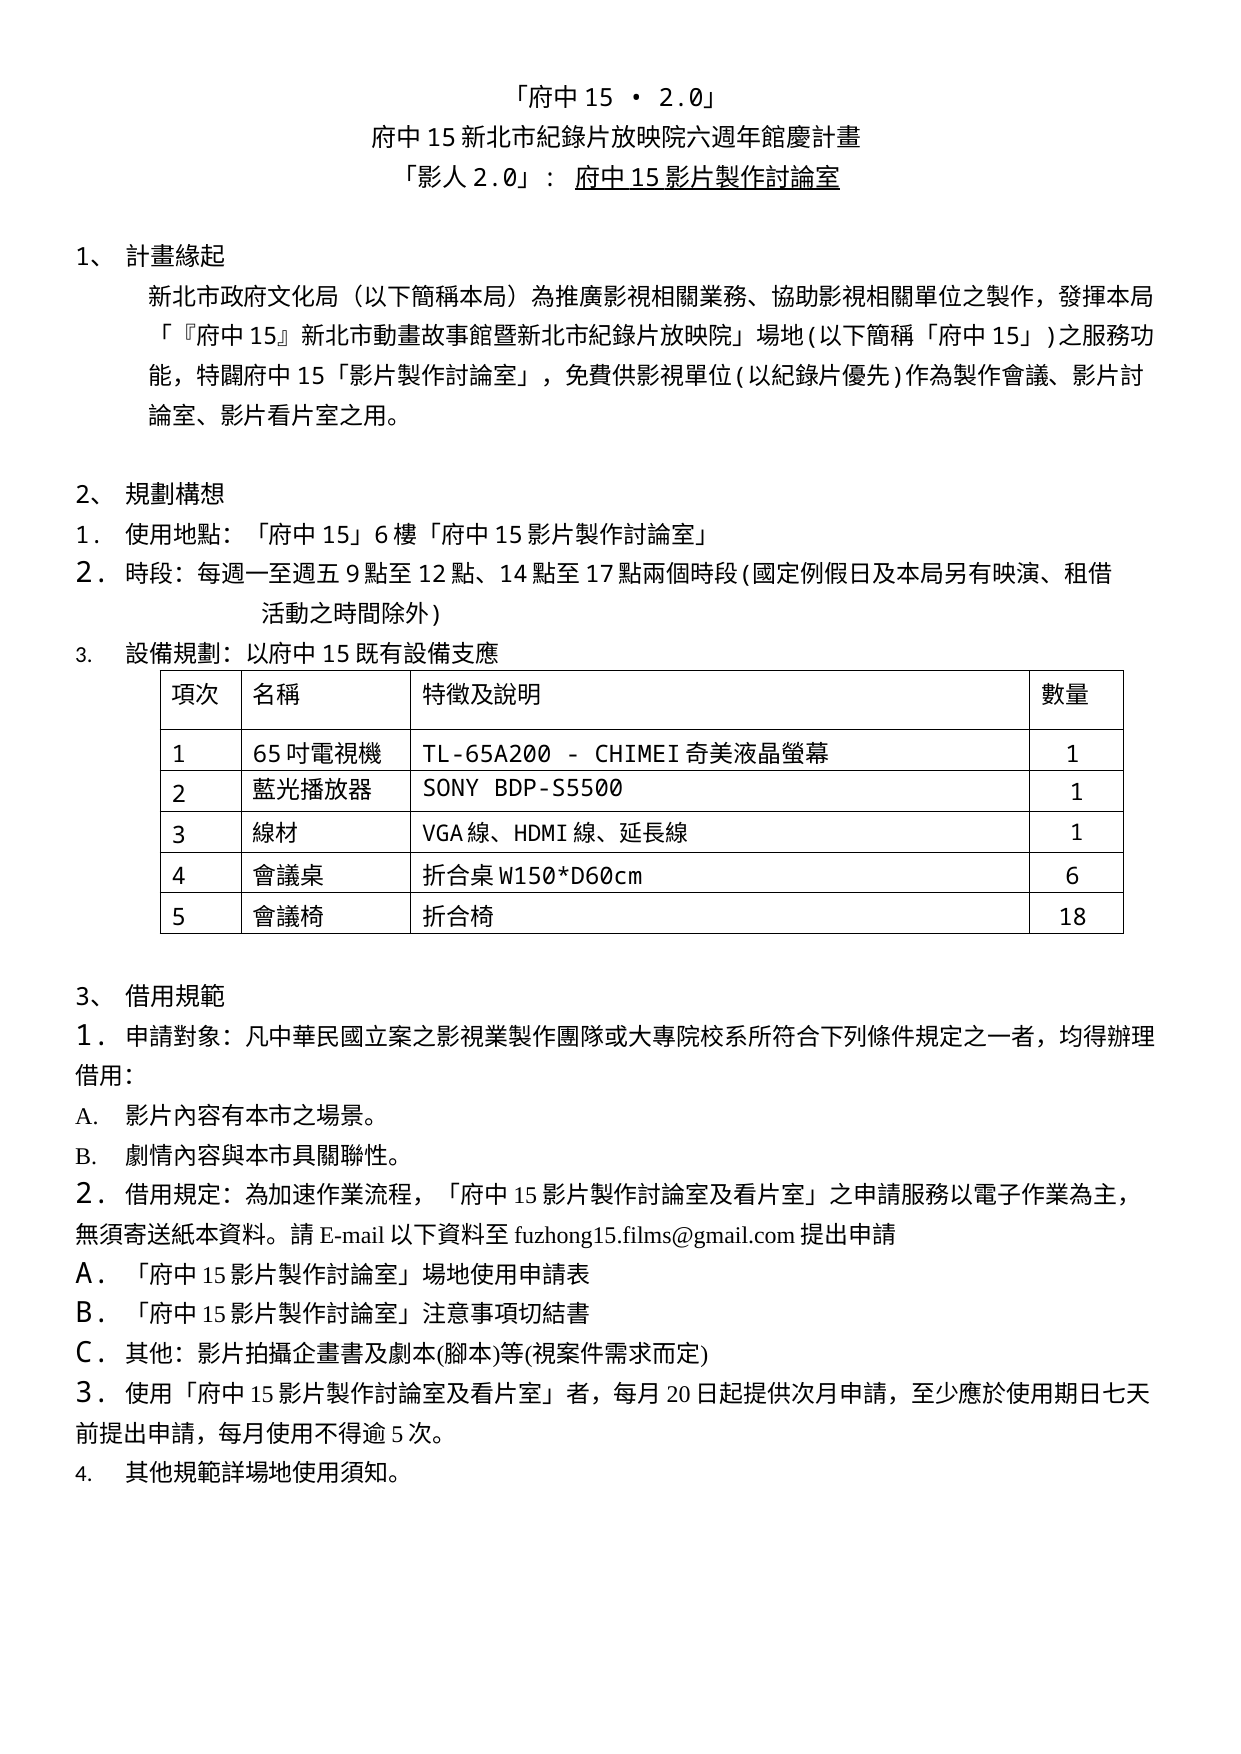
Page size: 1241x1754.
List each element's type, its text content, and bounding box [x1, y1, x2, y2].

table_cell 65吋電視機 [242, 730, 410, 770]
table_cell 折合桌W150*D60cm [411, 853, 1029, 892]
table_cell VGA線、HDMI線、延長線 [411, 812, 1029, 852]
table_cell 2 [161, 771, 241, 811]
subtitle 規劃構想 [75, 472, 1157, 512]
subtitle 府中15新北市紀錄片放映院六週年館慶計畫 [75, 115, 1157, 154]
subtitle 影片內容有本市之場景。 [75, 1093, 1157, 1132]
table_header 數量 [1030, 671, 1123, 729]
list 其他規範詳場地使用須知。 [75, 1450, 1157, 1490]
subtitle 其他：影片拍攝企畫書及劇本(腳本)等(視案件需求而定) [75, 1331, 1157, 1371]
table_cell 藍光播放器 [242, 771, 410, 811]
table_cell 3 [161, 812, 241, 852]
table_cell 18 [1030, 893, 1123, 933]
table_cell TL-65A200 - CHIMEI奇美液晶螢幕 [411, 730, 1029, 770]
subtitle 「影人2.0」: 府中15影片製作討論室 [75, 154, 1157, 194]
table_cell 5 [161, 893, 241, 933]
table_header 名稱 [242, 671, 410, 729]
list 設備規劃：以府中15既有設備支應 [75, 631, 1157, 670]
subtitle 使用地點：「府中15」6樓「府中15影片製作討論室」 [75, 512, 1157, 551]
table_header 特徵及說明 [411, 671, 1029, 729]
table_cell 折合椅 [411, 893, 1029, 933]
table_cell 4 [161, 853, 241, 892]
table_cell 1 [1030, 812, 1123, 852]
subtitle 「府中15 • 2.0」 [75, 75, 1157, 115]
subtitle 「府中15影片製作討論室」注意事項切結書 [75, 1291, 1157, 1331]
table_header 項次 [161, 671, 241, 729]
subtitle 借用規定：為加速作業流程，「府中15影片製作討論室及看片室」之申請服務以電子作業為主，無須寄送紙本資料。請E-mail以下資料至fuzhong15.films@gmail.com提出申請 [75, 1172, 1157, 1252]
table_cell SONY BDP-S5500 [411, 771, 1029, 811]
subtitle 「府中15影片製作討論室」場地使用申請表 [75, 1252, 1157, 1291]
subtitle 新北市政府文化局（以下簡稱本局）為推廣影視相關業務、協助影視相關單位之製作，發揮本局「『府中15』新北市動畫故事館暨新北市紀錄片放映院」場地(以下簡稱「府中15」)之服務功能，特闢府中15「影片製作討論室」，免費供影視單位(以紀錄片優先)作為製作會議、影片討論室、影片看片室之用。 [148, 273, 1157, 432]
subtitle 活動之時間除外) [175, 591, 1157, 631]
table_cell 1 [161, 730, 241, 770]
table_cell 會議桌 [242, 853, 410, 892]
subtitle 時段：每週一至週五9點至12點、14點至17點兩個時段(國定例假日及本局另有映演、租借 [75, 551, 1157, 591]
table_cell 6 [1030, 853, 1123, 892]
table_cell 1 [1030, 730, 1123, 770]
subtitle 申請對象：凡中華民國立案之影視業製作團隊或大專院校系所符合下列條件規定之一者，均得辦理借用： [75, 1013, 1157, 1093]
subtitle 借用規範 [75, 974, 1157, 1013]
table_cell 1 [1030, 771, 1123, 811]
table_cell 線材 [242, 812, 410, 852]
subtitle 計畫緣起 [75, 234, 1157, 273]
subtitle 使用「府中15影片製作討論室及看片室」者，每月20日起提供次月申請，至少應於使用期日七天前提出申請，每月使用不得逾5次。 [75, 1371, 1157, 1450]
table_cell 會議椅 [242, 893, 410, 933]
subtitle 劇情內容與本市具關聯性。 [75, 1132, 1157, 1172]
